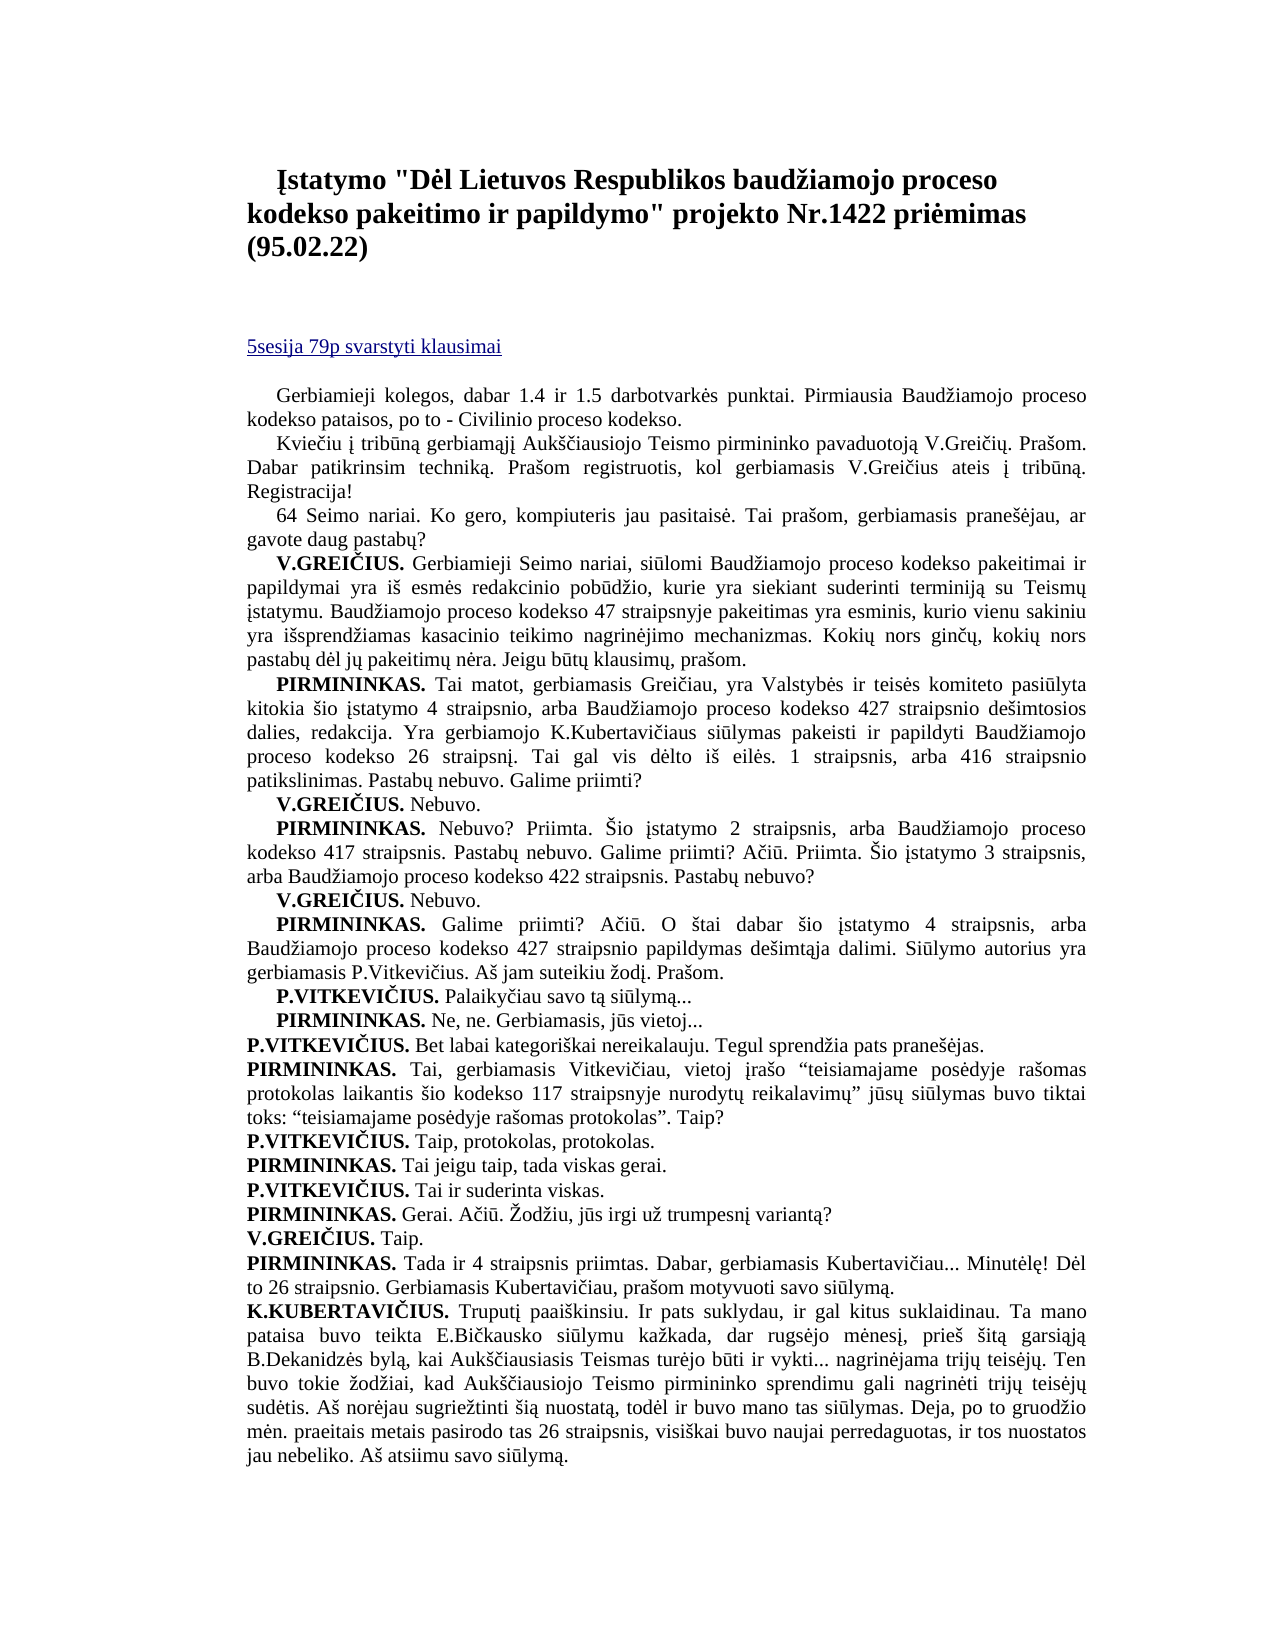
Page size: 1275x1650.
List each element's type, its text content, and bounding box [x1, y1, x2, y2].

text P.VITKEVIČIUS. Bet labai kategoriškai nereikalauju. Tegul sprendžia pats pranešėjas. [247, 1032, 1087, 1057]
text K.KUBERTAVIČIUS. Truputį paaiškinsiu. Ir pats suklydau, ir gal kitus suklaidinau. Ta mano pataisa buvo teikta E.Bičkausko siūlymu kažkada, dar rugsėjo mėnesį, prieš šitą garsiąją B.Dekanidzės bylą, kai Aukščiausiasis Teismas turėjo būti ir vykti... nagrinėjama trijų teisėjų. Ten buvo tokie žodžiai, kad Aukščiausiojo Teismo pirmininko sprendimu gali nagrinėti trijų teisėjų sudėtis. Aš norėjau sugriežtinti šią nuostatą, todėl ir buvo mano tas siūlymas. Deja, po to gruodžio mėn. praeitais metais pasirodo tas 26 straipsnis, visiškai buvo naujai perredaguotas, ir tos nuostatos jau nebeliko. Aš atsiimu savo siūlymą. [247, 1299, 1087, 1467]
text V.GREIČIUS. Gerbiamieji Seimo nariai, siūlomi Baudžiamojo proceso kodekso pakeitimai ir papildymai yra iš esmės redakcinio pobūdžio, kurie yra siekiant suderinti terminiją su Teismų įstatymu. Baudžiamojo proceso kodekso 47 straipsnyje pakeitimas yra esminis, kurio vienu sakiniu yra išsprendžiamas kasacinio teikimo nagrinėjimo mechanizmas. Kokių nors ginčų, kokių nors pastabų dėl jų pakeitimų nėra. Jeigu būtų klausimų, prašom. [247, 551, 1087, 671]
text P.VITKEVIČIUS. Palaikyčiau savo tą siūlymą... [247, 984, 1087, 1008]
text Įstatymo "Dėl Lietuvos Respublikos baudžiamojo proceso kodekso pakeitimo ir papildymo" projekto Nr.1422 priėmimas (95.02.22) [247, 162, 1087, 263]
text 5sesija 79p svarstyti klausimai [247, 334, 1087, 358]
text PIRMININKAS. Tada ir 4 straipsnis priimtas. Dabar, gerbiamasis Kubertavičiau... Minutėlę! Dėl to 26 straipsnio. Gerbiamasis Kubertavičiau, prašom motyvuoti savo siūlymą. [247, 1251, 1087, 1299]
text P.VITKEVIČIUS. Taip, protokolas, protokolas. [247, 1129, 1087, 1153]
text V.GREIČIUS. Taip. [247, 1226, 1087, 1250]
text V.GREIČIUS. Nebuvo. [247, 792, 1087, 816]
text 64 Seimo nariai. Ko gero, kompiuteris jau pasitaisė. Tai prašom, gerbiamasis pranešėjau, ar gavote daug pastabų? [247, 503, 1087, 551]
text PIRMININKAS. Gerai. Ačiū. Žodžiu, jūs irgi už trumpesnį variantą? [247, 1202, 1087, 1226]
text PIRMININKAS. Ne, ne. Gerbiamasis, jūs vietoj... [247, 1008, 1087, 1032]
text P.VITKEVIČIUS. Tai ir suderinta viskas. [247, 1178, 1087, 1202]
text Kviečiu į tribūną gerbiamąjį Aukščiausiojo Teismo pirmininko pavaduotoją V.Greičių. Prašom. Dabar patikrinsim techniką. Prašom registruotis, kol gerbiamasis V.Greičius ateis į tribūną. Registracija! [247, 431, 1087, 503]
text V.GREIČIUS. Nebuvo. [247, 888, 1087, 912]
text PIRMININKAS. Tai matot, gerbiamasis Greičiau, yra Valstybės ir teisės komiteto pasiūlyta kitokia šio įstatymo 4 straipsnio, arba Baudžiamojo proceso kodekso 427 straipsnio dešimtosios dalies, redakcija. Yra gerbiamojo K.Kubertavičiaus siūlymas pakeisti ir papildyti Baudžiamojo proceso kodekso 26 straipsnį. Tai gal vis dėlto iš eilės. 1 straipsnis, arba 416 straipsnio patikslinimas. Pastabų nebuvo. Galime priimti? [247, 671, 1087, 792]
text PIRMININKAS. Nebuvo? Priimta. Šio įstatymo 2 straipsnis, arba Baudžiamojo proceso kodekso 417 straipsnis. Pastabų nebuvo. Galime priimti? Ačiū. Priimta. Šio įstatymo 3 straipsnis, arba Baudžiamojo proceso kodekso 422 straipsnis. Pastabų nebuvo? [247, 816, 1087, 888]
text Gerbiamieji kolegos, dabar 1.4 ir 1.5 darbotvarkės punktai. Pirmiausia Baudžiamojo proceso kodekso pataisos, po to - Civilinio proceso kodekso. [247, 383, 1087, 431]
text PIRMININKAS. Tai jeigu taip, tada viskas gerai. [247, 1153, 1087, 1177]
text PIRMININKAS. Galime priimti? Ačiū. O štai dabar šio įstatymo 4 straipsnis, arba Baudžiamojo proceso kodekso 427 straipsnio papildymas dešimtąja dalimi. Siūlymo autorius yra gerbiamasis P.Vitkevičius. Aš jam suteikiu žodį. Prašom. [247, 912, 1087, 984]
text PIRMININKAS. Tai, gerbiamasis Vitkevičiau, vietoj įrašo “teisiamajame posėdyje rašomas protokolas laikantis šio kodekso 117 straipsnyje nurodytų reikalavimų” jūsų siūlymas buvo tiktai toks: “teisiamajame posėdyje rašomas protokolas”. Taip? [247, 1057, 1087, 1129]
